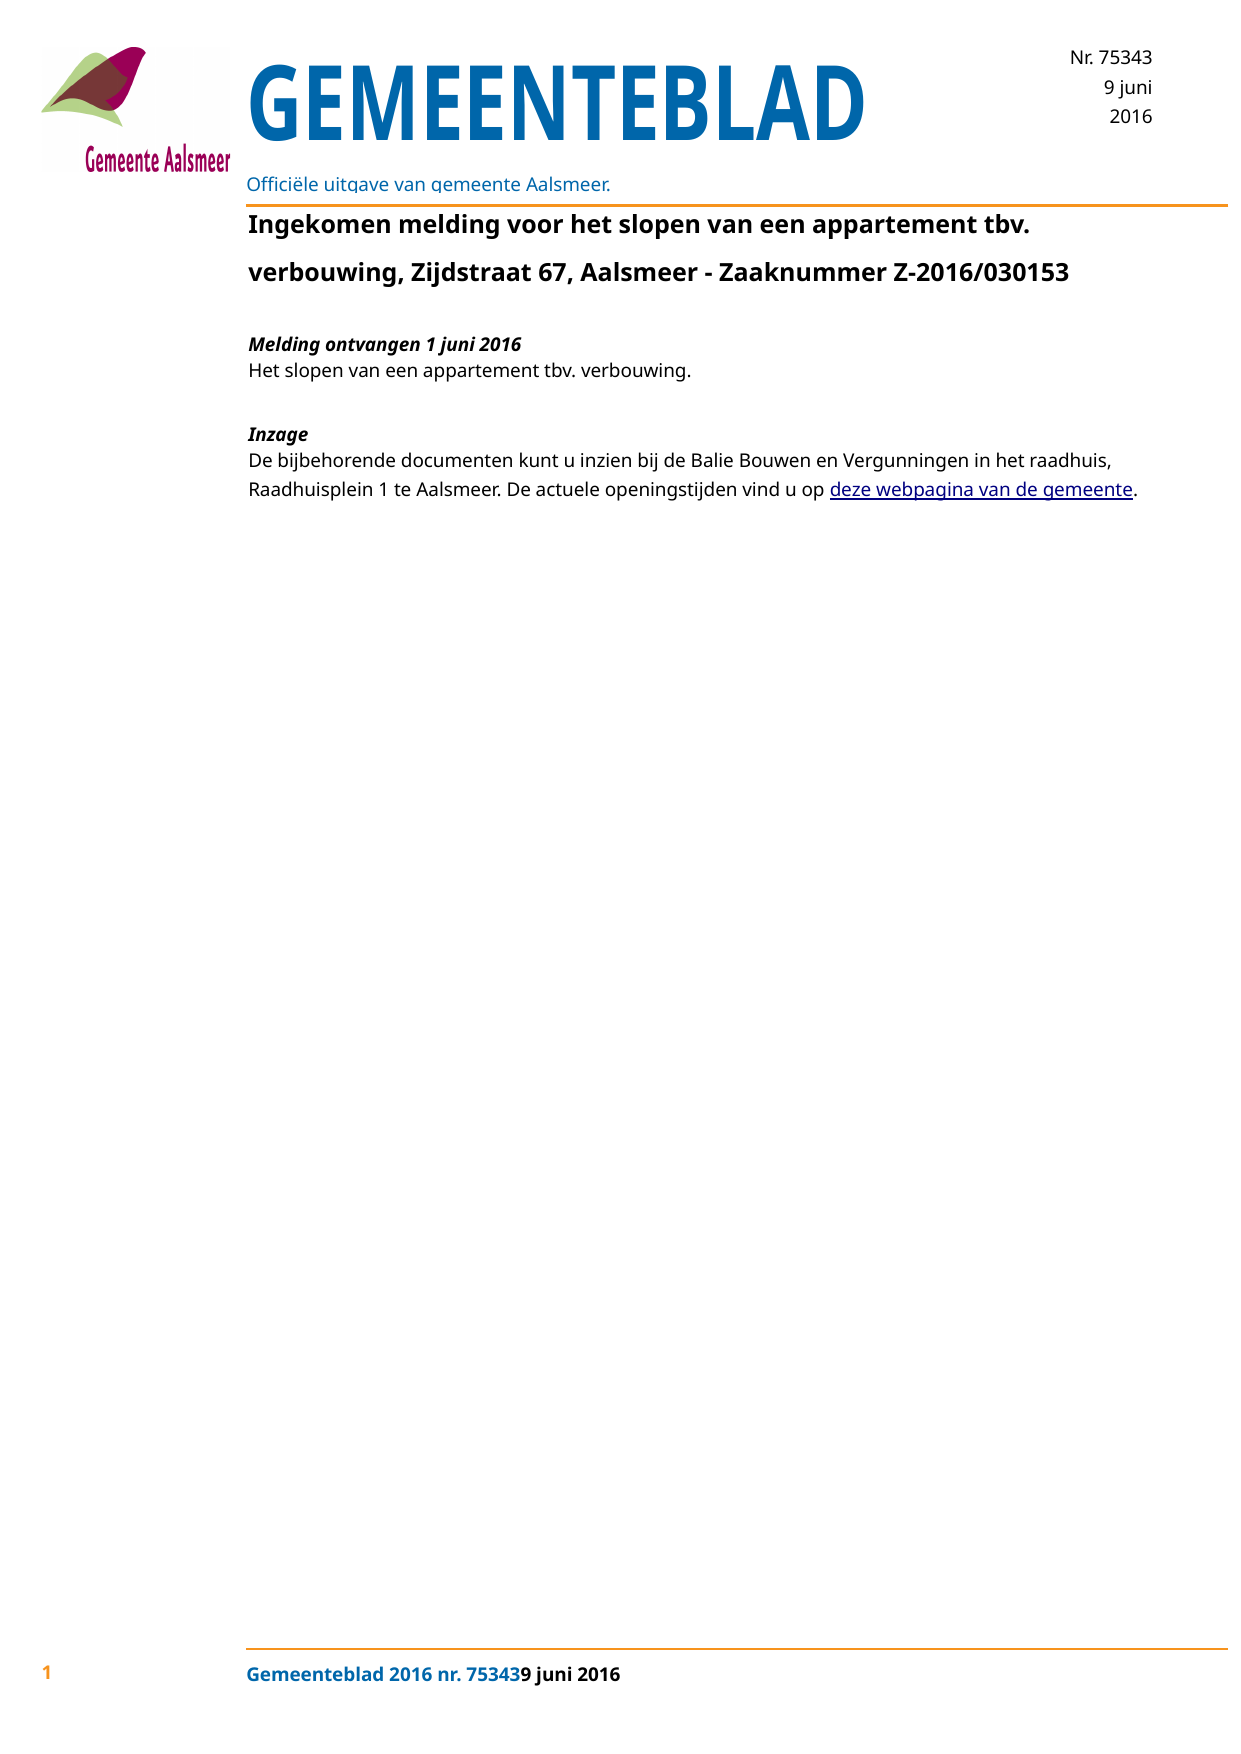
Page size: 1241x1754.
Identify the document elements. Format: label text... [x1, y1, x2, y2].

text Melding ontvangen 1 juni 2016 [248, 331, 1152, 357]
text Ingekomen melding voor het slopen van een appartement tbv. verbouwing, Zijdstraat 67, Aalsmeer - Zaaknummer Z-2016/030153 [248, 207, 1152, 288]
text Het slopen van een appartement tbv. verbouwing. [248, 357, 1152, 383]
text De bijbehorende documenten kunt u inzien bij de Balie Bouwen en Vergunningen in het raadhuis, Raadhuisplein 1 te Aalsmeer. De actuele openingstijden vind u op deze webpagina van de gemeente. [248, 447, 1152, 502]
picture [41, 47, 231, 172]
text Inzage [248, 421, 1152, 447]
